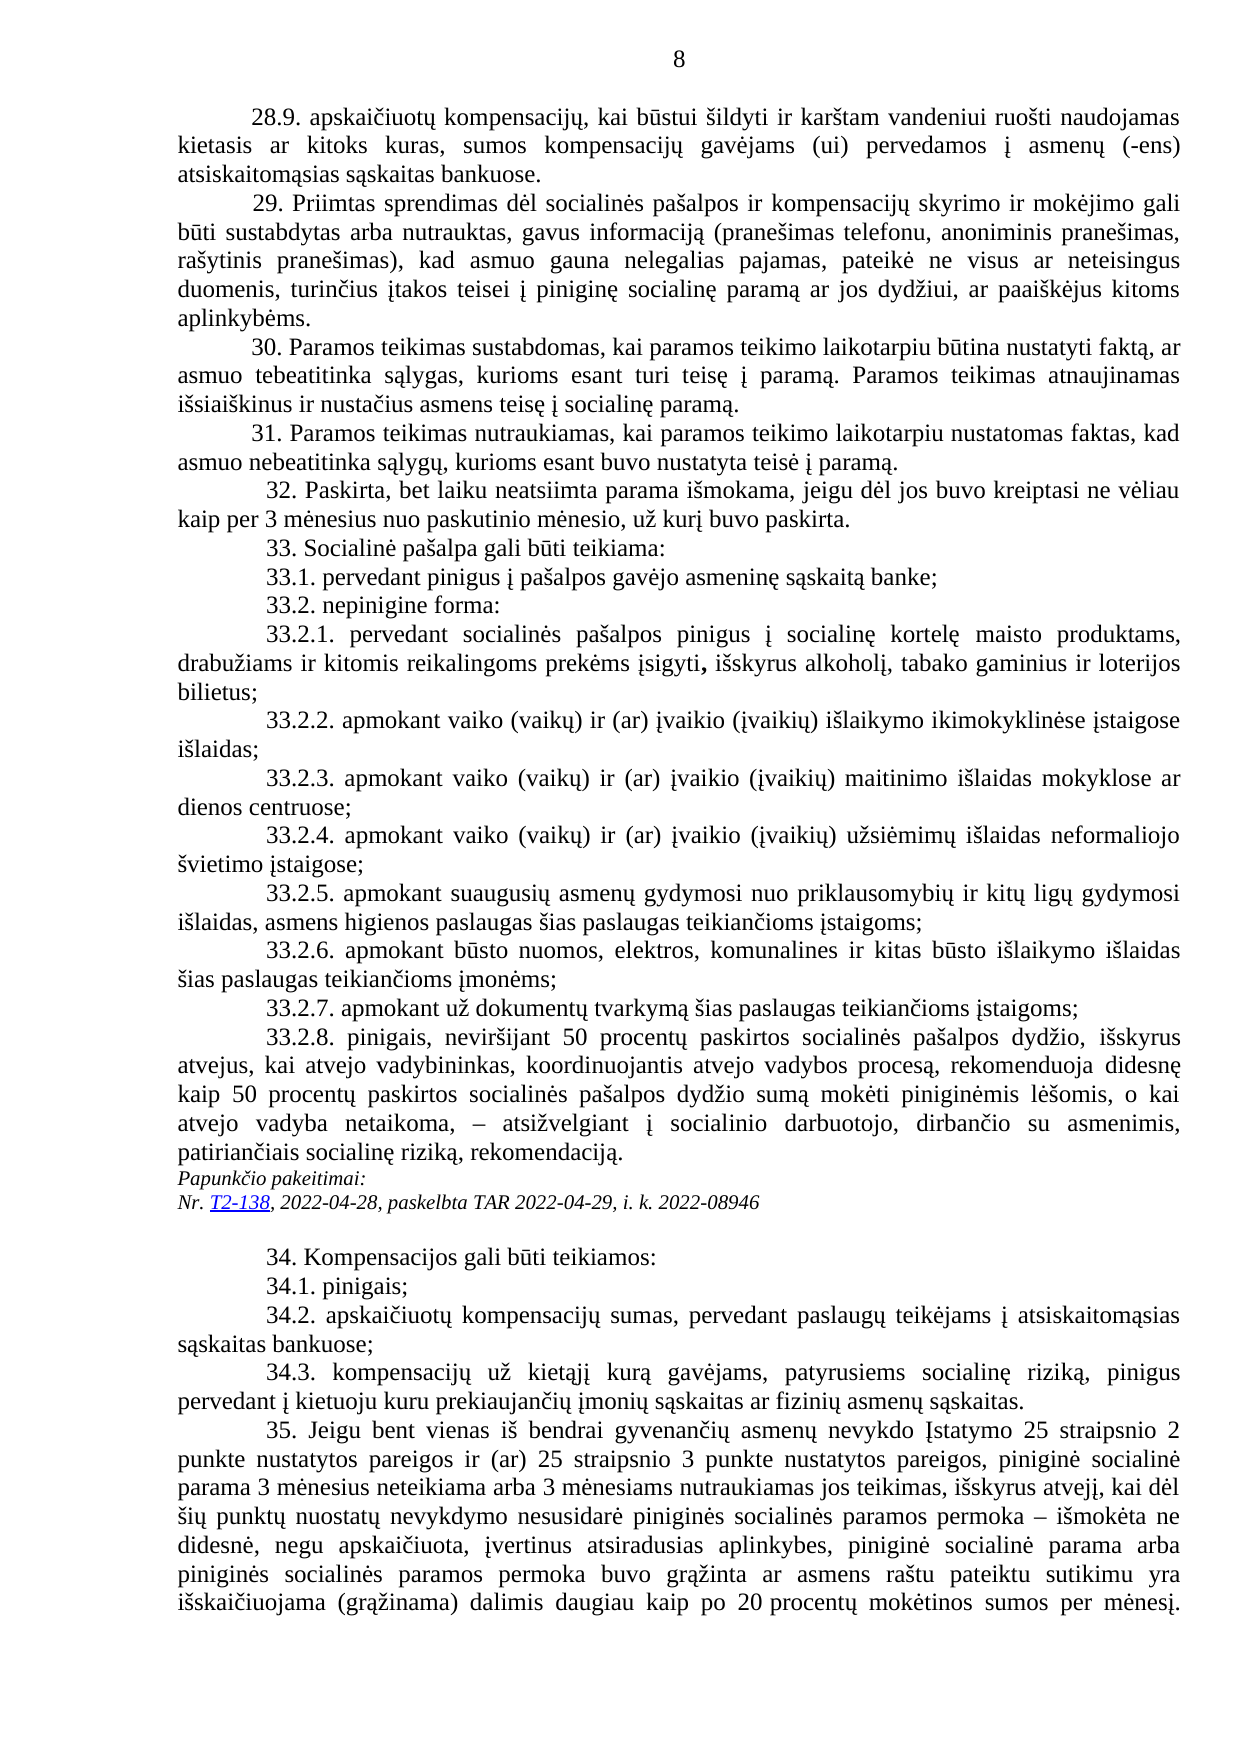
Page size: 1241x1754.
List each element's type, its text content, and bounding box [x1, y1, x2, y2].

text 34.2. apskaičiuotų kompensacijų sumas, pervedant paslaugų teikėjams į atsiskaitomąsias sąskaitas bankuose; [177, 1300, 1181, 1357]
text 31. Paramos teikimas nutraukiamas, kai paramos teikimo laikotarpiu nustatomas faktas, kad asmuo nebeatitinka sąlygų, kurioms esant buvo nustatyta teisė į paramą. [177, 418, 1181, 476]
text 34.3. kompensacijų už kietąjį kurą gavėjams, patyrusiems socialinę riziką, pinigus pervedant į kietuoju kuru prekiaujančių įmonių sąskaitas ar fizinių asmenų sąskaitas. [177, 1357, 1181, 1415]
text 33.2. nepinigine forma: [177, 591, 1181, 619]
text 29. Priimtas sprendimas dėl socialinės pašalpos ir kompensacijų skyrimo ir mokėjimo gali būti sustabdytas arba nutrauktas, gavus informaciją (pranešimas telefonu, anoniminis pranešimas, rašytinis pranešimas), kad asmuo gauna nelegalias pajamas, pateikė ne visus ar neteisingus duomenis, turinčius įtakos teisei į piniginę socialinę paramą ar jos dydžiui, ar paaiškėjus kitoms aplinkybėms. [177, 188, 1181, 332]
text 34. Kompensacijos gali būti teikiamos: [177, 1242, 1181, 1271]
text 33.2.6. apmokant būsto nuomos, elektros, komunalines ir kitas būsto išlaikymo išlaidas šias paslaugas teikiančioms įmonėms; [177, 936, 1181, 993]
text 33.2.3. apmokant vaiko (vaikų) ir (ar) įvaikio (įvaikių) maitinimo išlaidas mokyklose ar dienos centruose; [177, 763, 1181, 821]
text 34.1. pinigais; [177, 1271, 1181, 1300]
text 33.1. pervedant pinigus į pašalpos gavėjo asmeninę sąskaitą banke; [177, 562, 1181, 591]
text 33.2.2. apmokant vaiko (vaikų) ir (ar) įvaikio (įvaikių) išlaikymo ikimokyklinėse įstaigose išlaidas; [177, 706, 1181, 763]
text Nr. T2-138, 2022-04-28, paskelbta TAR 2022-04-29, i. k. 2022-08946 [177, 1190, 1181, 1214]
text 33.2.5. apmokant suaugusių asmenų gydymosi nuo priklausomybių ir kitų ligų gydymosi išlaidas, asmens higienos paslaugas šias paslaugas teikiančioms įstaigoms; [177, 878, 1181, 936]
text 32. Paskirta, bet laiku neatsiimta parama išmokama, jeigu dėl jos buvo kreiptasi ne vėliau kaip per 3 mėnesius nuo paskutinio mėnesio, už kurį buvo paskirta. [177, 476, 1181, 533]
text 33.2.4. apmokant vaiko (vaikų) ir (ar) įvaikio (įvaikių) užsiėmimų išlaidas neformaliojo švietimo įstaigose; [177, 821, 1181, 878]
text 30. Paramos teikimas sustabdomas, kai paramos teikimo laikotarpiu būtina nustatyti faktą, ar asmuo tebeatitinka sąlygas, kurioms esant turi teisę į paramą. Paramos teikimas atnaujinamas išsiaiškinus ir nustačius asmens teisę į socialinę paramą. [177, 332, 1181, 418]
text 33.2.8. pinigais, neviršijant 50 procentų paskirtos socialinės pašalpos dydžio, išskyrus atvejus, kai atvejo vadybininkas, koordinuojantis atvejo vadybos procesą, rekomenduoja didesnę kaip 50 procentų paskirtos socialinės pašalpos dydžio sumą mokėti piniginėmis lėšomis, o kai atvejo vadyba netaikoma, – atsižvelgiant į socialinio darbuotojo, dirbančio su asmenimis, patiriančiais socialinę riziką, rekomendaciją. [177, 1022, 1181, 1166]
text 33.2.7. apmokant už dokumentų tvarkymą šias paslaugas teikiančioms įstaigoms; [177, 993, 1181, 1022]
text 28.9. apskaičiuotų kompensacijų, kai būstui šildyti ir karštam vandeniui ruošti naudojamas kietasis ar kitoks kuras, sumos kompensacijų gavėjams (ui) pervedamos į asmenų (-ens) atsiskaitomąsias sąskaitas bankuose. [177, 102, 1181, 188]
text Papunkčio pakeitimai: [177, 1166, 1181, 1190]
text 33. Socialinė pašalpa gali būti teikiama: [177, 533, 1181, 562]
text 35. Jeigu bent vienas iš bendrai gyvenančių asmenų nevykdo Įstatymo 25 straipsnio 2 punkte nustatytos pareigos ir (ar) 25 straipsnio 3 punkte nustatytos pareigos, piniginė socialinė parama 3 mėnesius neteikiama arba 3 mėnesiams nutraukiamas jos teikimas, išskyrus atvejį, kai dėl šių punktų nuostatų nevykdymo nesusidarė piniginės socialinės paramos permoka – išmokėta ne didesnė, negu apskaičiuota, įvertinus atsiradusias aplinkybes, piniginė socialinė parama arba piniginės socialinės paramos permoka buvo grąžinta ar asmens raštu pateiktu sutikimu yra išskaičiuojama (grąžinama) dalimis daugiau kaip po 20 procentų mokėtinos sumos per mėnesį. [177, 1415, 1181, 1616]
text 33.2.1. pervedant socialinės pašalpos pinigus į socialinę kortelę maisto produktams, drabužiams ir kitomis reikalingoms prekėms įsigyti, išskyrus alkoholį, tabako gaminius ir loterijos bilietus; [177, 619, 1181, 706]
